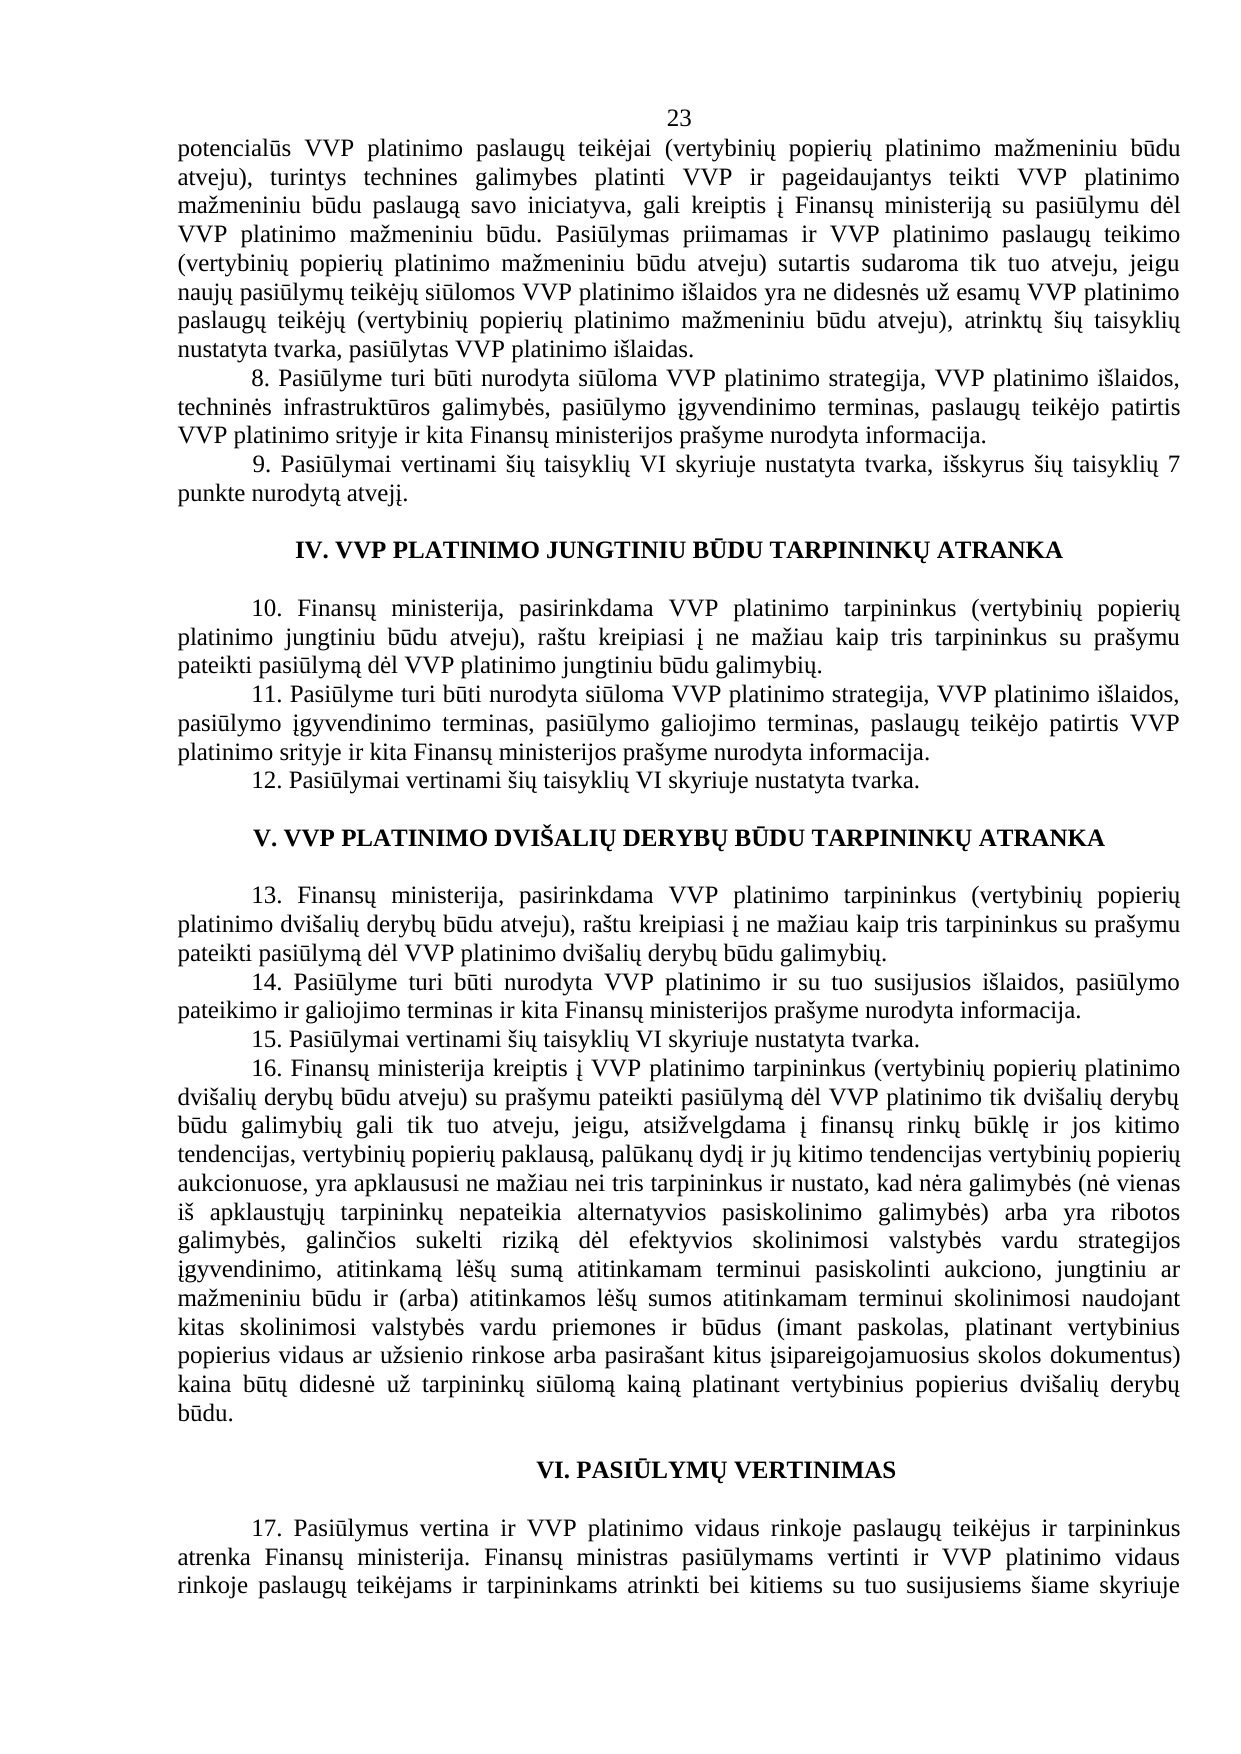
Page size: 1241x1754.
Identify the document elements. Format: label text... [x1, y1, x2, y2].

text VI. PASIŪLYMŲ VERTINIMAS [177, 1455, 1181, 1484]
text potencialūs VVP platinimo paslaugų teikėjai (vertybinių popierių platinimo mažmeniniu būdu atveju), turintys technines galimybes platinti VVP ir pageidaujantys teikti VVP platinimo mažmeniniu būdu paslaugą savo iniciatyva, gali kreiptis į Finansų ministeriją su pasiūlymu dėl VVP platinimo mažmeniniu būdu. Pasiūlymas priimamas ir VVP platinimo paslaugų teikimo (vertybinių popierių platinimo mažmeniniu būdu atveju) sutartis sudaroma tik tuo atveju, jeigu naujų pasiūlymų teikėjų siūlomos VVP platinimo išlaidos yra ne didesnės už esamų VVP platinimo paslaugų teikėjų (vertybinių popierių platinimo mažmeniniu būdu atveju), atrinktų šių taisyklių nustatyta tvarka, pasiūlytas VVP platinimo išlaidas. [177, 133, 1181, 363]
text 14. Pasiūlyme turi būti nurodyta VVP platinimo ir su tuo susijusios išlaidos, pasiūlymo pateikimo ir galiojimo terminas ir kita Finansų ministerijos prašyme nurodyta informacija. [177, 967, 1181, 1024]
text 13. Finansų ministerija, pasirinkdama VVP platinimo tarpininkus (vertybinių popierių platinimo dvišalių derybų būdu atveju), raštu kreipiasi į ne mažiau kaip tris tarpininkus su prašymu pateikti pasiūlymą dėl VVP platinimo dvišalių derybų būdu galimybių. [177, 880, 1181, 967]
text 11. Pasiūlyme turi būti nurodyta siūloma VVP platinimo strategija, VVP platinimo išlaidos, pasiūlymo įgyvendinimo terminas, pasiūlymo galiojimo terminas, paslaugų teikėjo patirtis VVP platinimo srityje ir kita Finansų ministerijos prašyme nurodyta informacija. [177, 679, 1181, 765]
text 9. Pasiūlymai vertinami šių taisyklių VI skyriuje nustatyta tvarka, išskyrus šių taisyklių 7 punkte nurodytą atvejį. [177, 449, 1181, 507]
text 17. Pasiūlymus vertina ir VVP platinimo vidaus rinkoje paslaugų teikėjus ir tarpininkus atrenka Finansų ministerija. Finansų ministras pasiūlymams vertinti ir VVP platinimo vidaus rinkoje paslaugų teikėjams ir tarpininkams atrinkti bei kitiems su tuo susijusiems šiame skyriuje [177, 1513, 1181, 1599]
text 12. Pasiūlymai vertinami šių taisyklių VI skyriuje nustatyta tvarka. [177, 765, 1181, 794]
text IV. VVP PLATINIMO JUNGTINIU BŪDU TARPININKŲ ATRANKA [177, 535, 1181, 564]
text 10. Finansų ministerija, pasirinkdama VVP platinimo tarpininkus (vertybinių popierių platinimo jungtiniu būdu atveju), raštu kreipiasi į ne mažiau kaip tris tarpininkus su prašymu pateikti pasiūlymą dėl VVP platinimo jungtiniu būdu galimybių. [177, 593, 1181, 679]
text V. VVP PLATINIMO DVIŠALIŲ DERYBŲ BŪDU TARPININKŲ ATRANKA [177, 823, 1181, 852]
text 8. Pasiūlyme turi būti nurodyta siūloma VVP platinimo strategija, VVP platinimo išlaidos, techninės infrastruktūros galimybės, pasiūlymo įgyvendinimo terminas, paslaugų teikėjo patirtis VVP platinimo srityje ir kita Finansų ministerijos prašyme nurodyta informacija. [177, 363, 1181, 449]
text 16. Finansų ministerija kreiptis į VVP platinimo tarpininkus (vertybinių popierių platinimo dvišalių derybų būdu atveju) su prašymu pateikti pasiūlymą dėl VVP platinimo tik dvišalių derybų būdu galimybių gali tik tuo atveju, jeigu, atsižvelgdama į finansų rinkų būklę ir jos kitimo tendencijas, vertybinių popierių paklausą, palūkanų dydį ir jų kitimo tendencijas vertybinių popierių aukcionuose, yra apklaususi ne mažiau nei tris tarpininkus ir nustato, kad nėra galimybės (nė vienas iš apklaustųjų tarpininkų nepateikia alternatyvios pasiskolinimo galimybės) arba yra ribotos galimybės, galinčios sukelti riziką dėl efektyvios skolinimosi valstybės vardu strategijos įgyvendinimo, atitinkamą lėšų sumą atitinkamam terminui pasiskolinti aukciono, jungtiniu ar mažmeniniu būdu ir (arba) atitinkamos lėšų sumos atitinkamam terminui skolinimosi naudojant kitas skolinimosi valstybės vardu priemones ir būdus (imant paskolas, platinant vertybinius popierius vidaus ar užsienio rinkose arba pasirašant kitus įsipareigojamuosius skolos dokumentus) kaina būtų didesnė už tarpininkų siūlomą kainą platinant vertybinius popierius dvišalių derybų būdu. [177, 1053, 1181, 1427]
text 15. Pasiūlymai vertinami šių taisyklių VI skyriuje nustatyta tvarka. [177, 1024, 1181, 1053]
